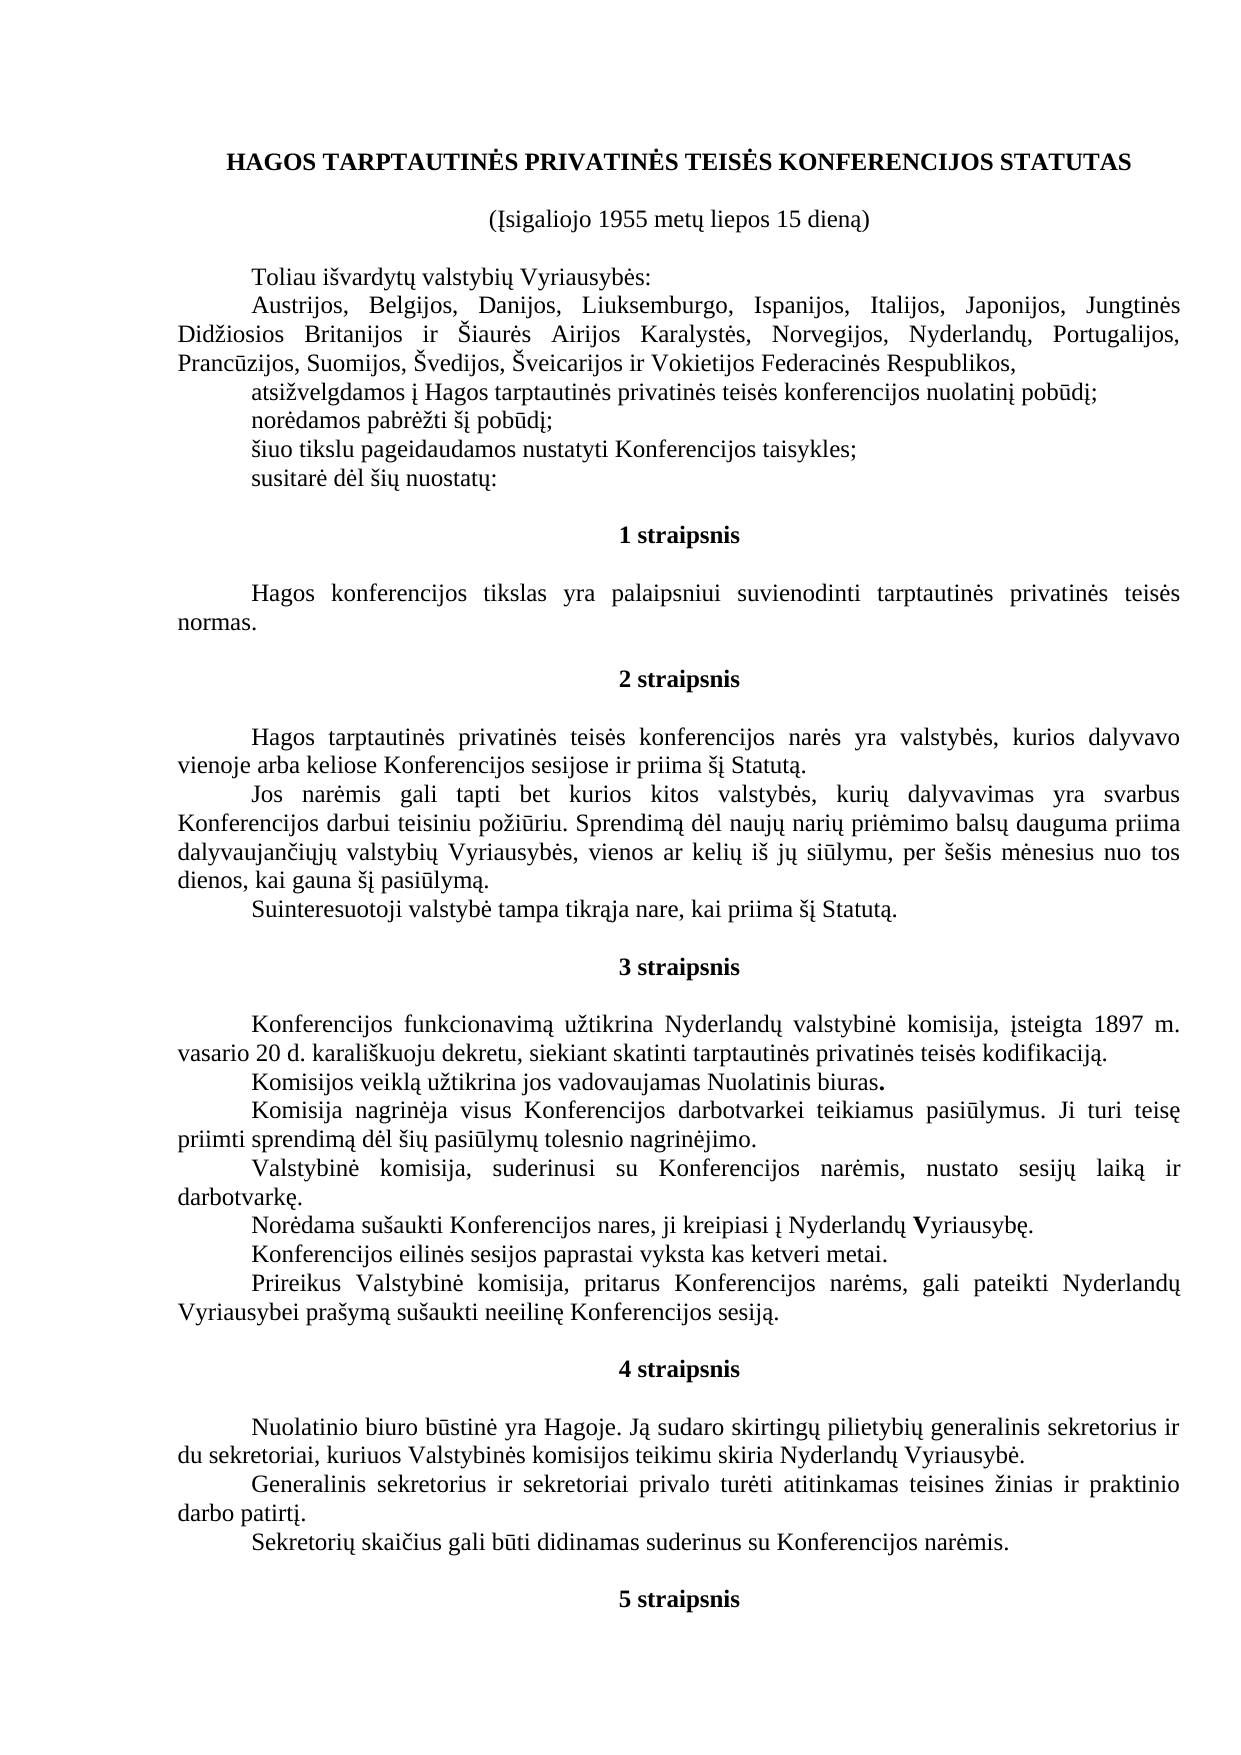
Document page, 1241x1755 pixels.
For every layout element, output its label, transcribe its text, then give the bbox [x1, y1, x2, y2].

text Konferencijos funkcionavimą užtikrina Nyderlandų valstybinė komisija, įsteigta 1897 m. vasario 20 d. karališkuoju dekretu, siekiant skatinti tarptautinės privatinės teisės kodifikaciją. [177, 1009, 1181, 1067]
text norėdamos pabrėžti šį pobūdį; [177, 406, 1181, 434]
text Hagos konferencijos tikslas yra palaipsniui suvienodinti tarptautinės privatinės teisės normas. [177, 578, 1181, 636]
text Prireikus Valstybinė komisija, pritarus Konferencijos narėms, gali pateikti Nyderlandų Vyriausybei prašymą sušaukti neeilinę Konferencijos sesiją. [177, 1268, 1181, 1326]
text Austrijos, Belgijos, Danijos, Liuksemburgo, Ispanijos, Italijos, Japonijos, Jungtinės Didžiosios Britanijos ir Šiaurės Airijos Karalystės, Norvegijos, Nyderlandų, Portugalijos, Prancūzijos, Suomijos, Švedijos, Šveicarijos ir Vokietijos Federacinės Respublikos, [177, 291, 1181, 377]
text 5 straipsnis [177, 1584, 1181, 1613]
text Generalinis sekretorius ir sekretoriai privalo turėti atitinkamas teisines žinias ir praktinio darbo patirtį. [177, 1469, 1181, 1527]
text Toliau išvardytų valstybių Vyriausybės: [177, 262, 1181, 291]
text Hagos tarptautinės privatinės teisės konferencijos narės yra valstybės, kurios dalyvavo vienoje arba keliose Konferencijos sesijose ir priima šį Statutą. [177, 722, 1181, 779]
text (Įsigaliojo 1955 metų liepos 15 dieną) [177, 204, 1181, 233]
text 4 straipsnis [177, 1354, 1181, 1383]
text Jos narėmis gali tapti bet kurios kitos valstybės, kurių dalyvavimas yra svarbus Konferencijos darbui teisiniu požiūriu. Sprendimą dėl naujų narių priėmimo balsų dauguma priima dalyvaujančiųjų valstybių Vyriausybės, vienos ar kelių iš jų siūlymu, per šešis mėnesius nuo tos dienos, kai gauna šį pasiūlymą. [177, 779, 1181, 894]
text Norėdama sušaukti Konferencijos nares, ji kreipiasi į Nyderlandų Vyriausybę. [177, 1211, 1181, 1239]
text 1 straipsnis [177, 521, 1181, 549]
text 3 straipsnis [177, 952, 1181, 981]
text HAGOS TARPTAUTINĖS PRIVATINĖS TEISĖS KONFERENCIJOS STATUTAS [177, 147, 1181, 176]
text Nuolatinio biuro būstinė yra Hagoje. Ją sudaro skirtingų pilietybių generalinis sekretorius ir du sekretoriai, kuriuos Valstybinės komisijos teikimu skiria Nyderlandų Vyriausybė. [177, 1412, 1181, 1469]
text Suinteresuotoji valstybė tampa tikrąja nare, kai priima šį Statutą. [177, 894, 1181, 923]
text Sekretorių skaičius gali būti didinamas suderinus su Konferencijos narėmis. [177, 1527, 1181, 1556]
text 2 straipsnis [177, 664, 1181, 693]
text Komisijos veiklą užtikrina jos vadovaujamas Nuolatinis biuras. [177, 1067, 1181, 1096]
text Komisija nagrinėja visus Konferencijos darbotvarkei teikiamus pasiūlymus. Ji turi teisę priimti sprendimą dėl šių pasiūlymų tolesnio nagrinėjimo. [177, 1096, 1181, 1153]
text atsižvelgdamos į Hagos tarptautinės privatinės teisės konferencijos nuolatinį pobūdį; [177, 377, 1181, 406]
text Konferencijos eilinės sesijos paprastai vyksta kas ketveri metai. [177, 1239, 1181, 1268]
text susitarė dėl šių nuostatų: [177, 463, 1181, 492]
text Valstybinė komisija, suderinusi su Konferencijos narėmis, nustato sesijų laiką ir darbotvarkę. [177, 1153, 1181, 1211]
text šiuo tikslu pageidaudamos nustatyti Konferencijos taisykles; [177, 434, 1181, 463]
